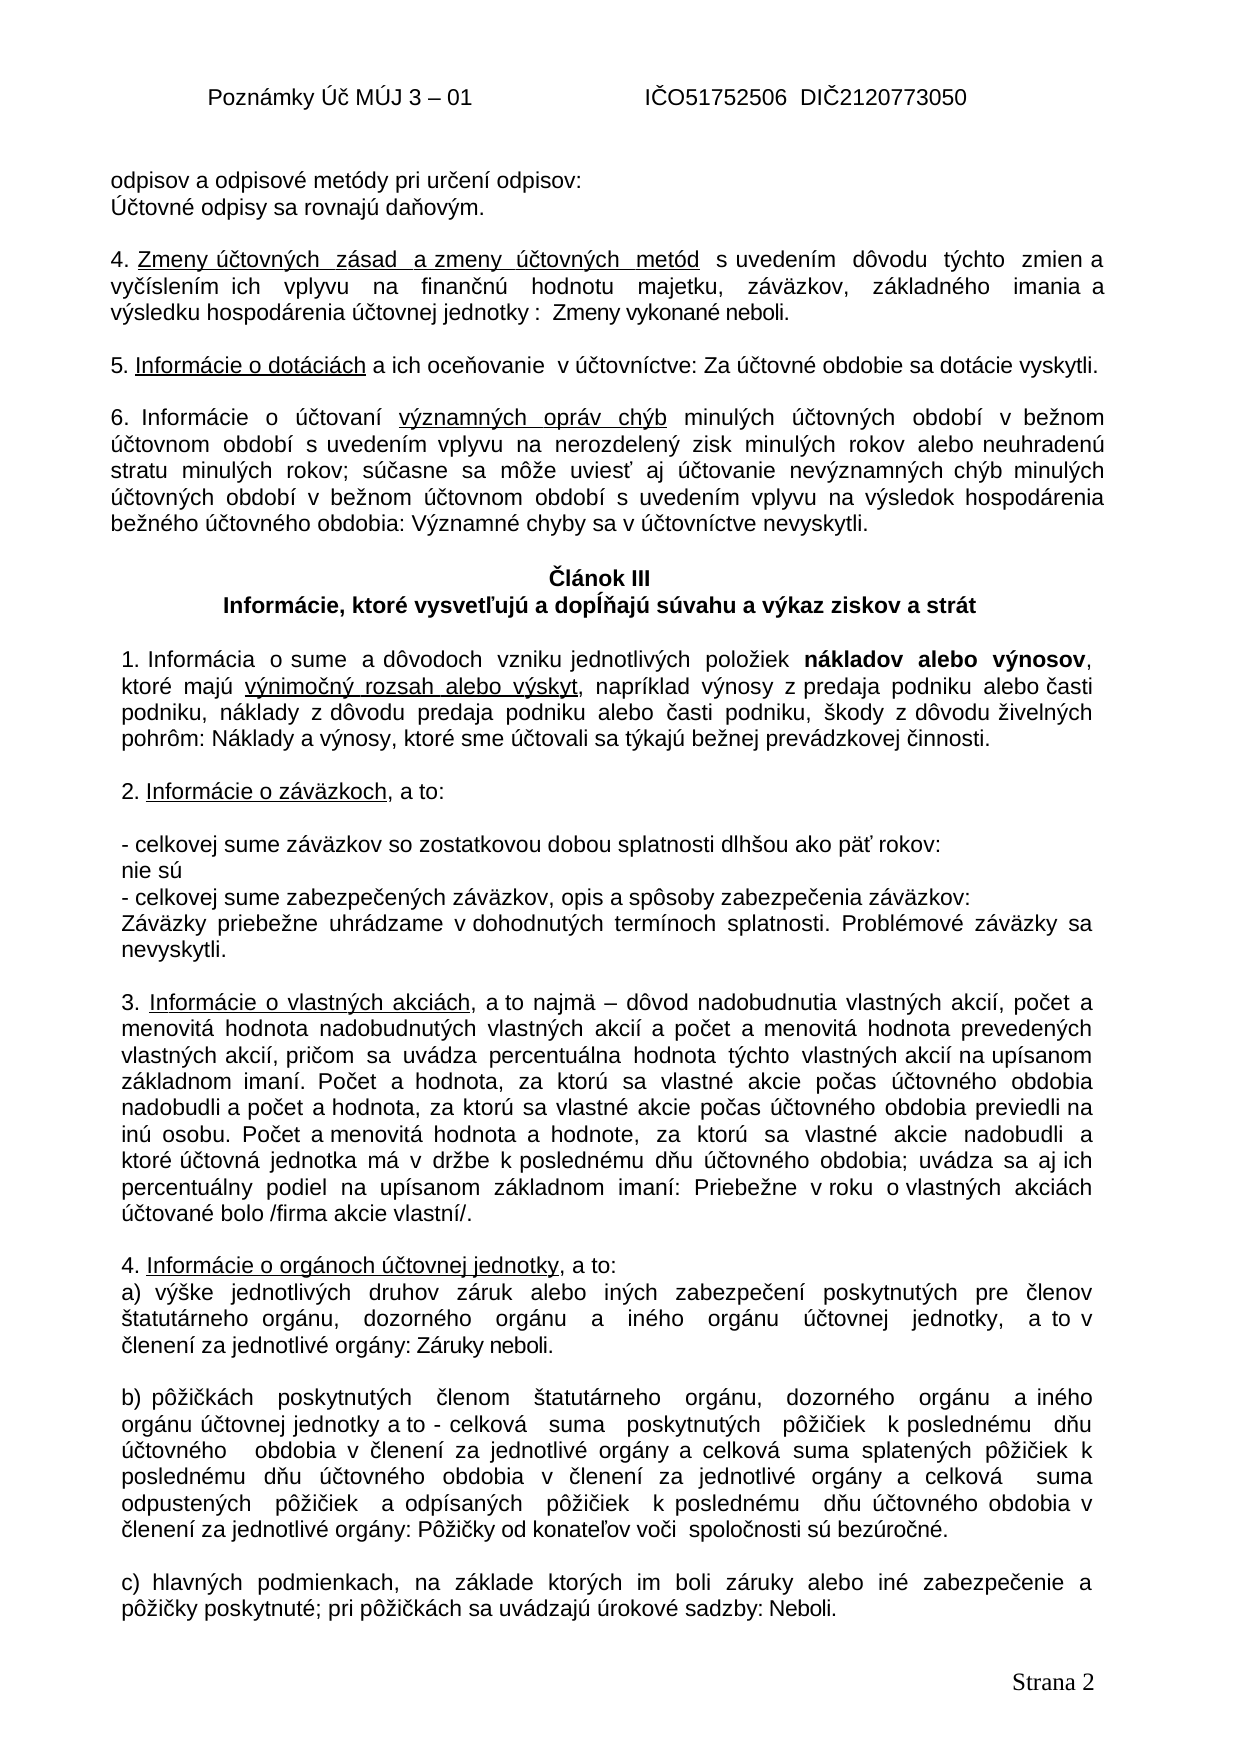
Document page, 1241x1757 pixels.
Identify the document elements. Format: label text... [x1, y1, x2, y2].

text 5. Informácie o dotáciách a ich oceňovanie v účtovníctve: Za účtovné obdobie sa dotácie vyskytli. [110, 352, 1105, 378]
text 4. Informácie o orgánoch účtovnej jednotky, a to: [121, 1252, 1093, 1279]
text Záväzky priebežne uhrádzame v dohodnutých termínoch splatnosti. Problémové záväzky sa nevyskytli. [121, 910, 1093, 963]
text 1. Informácia o sume a dôvodoch vzniku jednotlivých položiek nákladov alebo výnosov, ktoré majú výnimočný rozsah alebo výskyt, napríklad výnosy z predaja podniku alebo časti podniku, náklady z dôvodu predaja podniku alebo časti podniku, škody z dôvodu živelných pohrôm: Náklady a výnosy, ktoré sme účtovali sa týkajú bežnej prevádzkovej činnosti. [121, 646, 1093, 752]
text nie sú [121, 857, 1093, 883]
text 2. Informácie o záväzkoch, a to: [121, 778, 1093, 804]
text b) pôžičkách poskytnutých členom štatutárneho orgánu, dozorného orgánu a iného orgánu účtovnej jednotky a to - celková suma poskytnutých pôžičiek k poslednému dňu účtovného obdobia v členení za jednotlivé orgány a celková suma splatených pôžičiek k poslednému dňu účtovného obdobia v členení za jednotlivé orgány a celková suma odpustených pôžičiek a odpísaných pôžičiek k poslednému dňu účtovného obdobia v členení za jednotlivé orgány: Pôžičky od konateľov voči spoločnosti sú bezúročné. [121, 1384, 1093, 1542]
text - celkovej sume záväzkov so zostatkovou dobou splatnosti dlhšou ako päť rokov: [121, 831, 1093, 857]
text a) výške jednotlivých druhov záruk alebo iných zabezpečení poskytnutých pre členov štatutárneho orgánu, dozorného orgánu a iného orgánu účtovnej jednotky, a to v členení za jednotlivé orgány: Záruky neboli. [121, 1279, 1093, 1358]
text - celkovej sume zabezpečených záväzkov, opis a spôsoby zabezpečenia záväzkov: [121, 883, 1093, 910]
text c) hlavných podmienkach, na základe ktorých im boli záruky alebo iné zabezpečenie a pôžičky poskytnuté; pri pôžičkách sa uvádzajú úrokové sadzby: Neboli. [121, 1569, 1093, 1621]
text 3. Informácie o vlastných akciách, a to najmä – dôvod nadobudnutia vlastných akcií, počet a menovitá hodnota nadobudnutých vlastných akcií a počet a menovitá hodnota prevedených vlastných akcií, pričom sa uvádza percentuálna hodnota týchto vlastných akcií na upísanom základnom imaní. Počet a hodnota, za ktorú sa vlastné akcie počas účtovného obdobia nadobudli a počet a hodnota, za ktorú sa vlastné akcie počas účtovného obdobia previedli na inú osobu. Počet a menovitá hodnota a hodnote, za ktorú sa vlastné akcie nadobudli a ktoré účtovná jednotka má v držbe k poslednému dňu účtovného obdobia; uvádza sa aj ich percentuálny podiel na upísanom základnom imaní: Priebežne v roku o vlastných akciách účtované bolo /firma akcie vlastní/. [121, 989, 1093, 1226]
text Účtovné odpisy sa rovnajú daňovým. [110, 193, 1105, 220]
text Informácie, ktoré vysvetľujú a dopĺňajú súvahu a výkaz ziskov a strát [110, 592, 1088, 618]
text odpisov a odpisové metódy pri určení odpisov: [110, 167, 1105, 193]
text 4. Zmeny účtovných zásad a zmeny účtovných metód s uvedením dôvodu týchto zmien a vyčíslením ich vplyvu na finančnú hodnotu majetku, záväzkov, základného imania a výsledku hospodárenia účtovnej jednotky : Zmeny vykonané neboli. [110, 246, 1105, 325]
text 6. Informácie o účtovaní významných opráv chýb minulých účtovných období v bežnom účtovnom období s uvedením vplyvu na nerozdelený zisk minulých rokov alebo neuhradenú stratu minulých rokov; súčasne sa môže uviesť aj účtovanie nevýznamných chýb minulých účtovných období v bežnom účtovnom období s uvedením vplyvu na výsledok hospodárenia bežného účtovného obdobia: Významné chyby sa v účtovníctve nevyskytli. [110, 404, 1105, 536]
subtitle Článok III [110, 565, 1088, 592]
